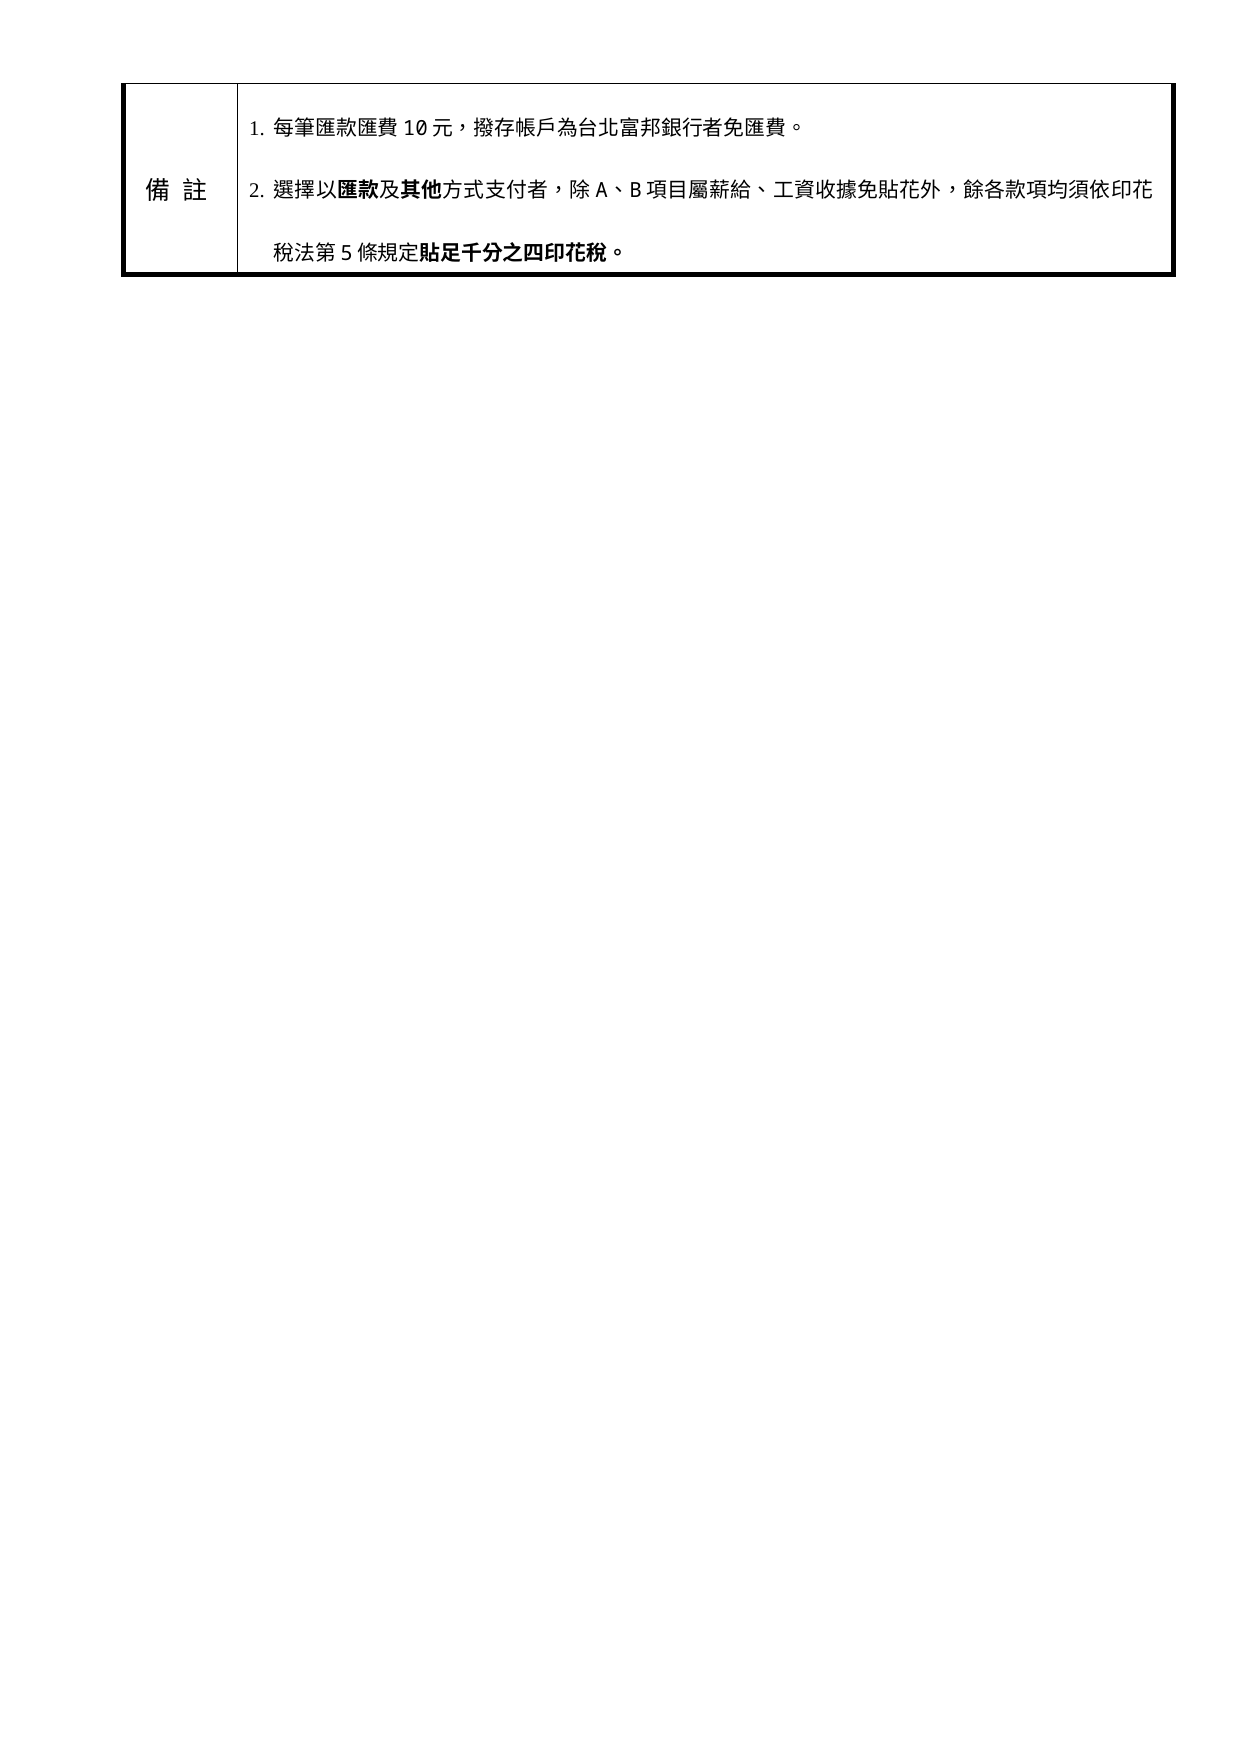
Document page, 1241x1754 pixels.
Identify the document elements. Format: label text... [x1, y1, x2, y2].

table_cell 備 註 [126, 84, 237, 272]
table_cell 每筆匯款匯費10元，撥存帳戶為台北富邦銀行者免匯費。 選擇以匯款及其他方式支付者，除A、B項目屬薪給、工資收據免貼花外，餘各款項均須依印花稅法第5條規定貼足千分之四印花稅。 [238, 84, 1171, 272]
